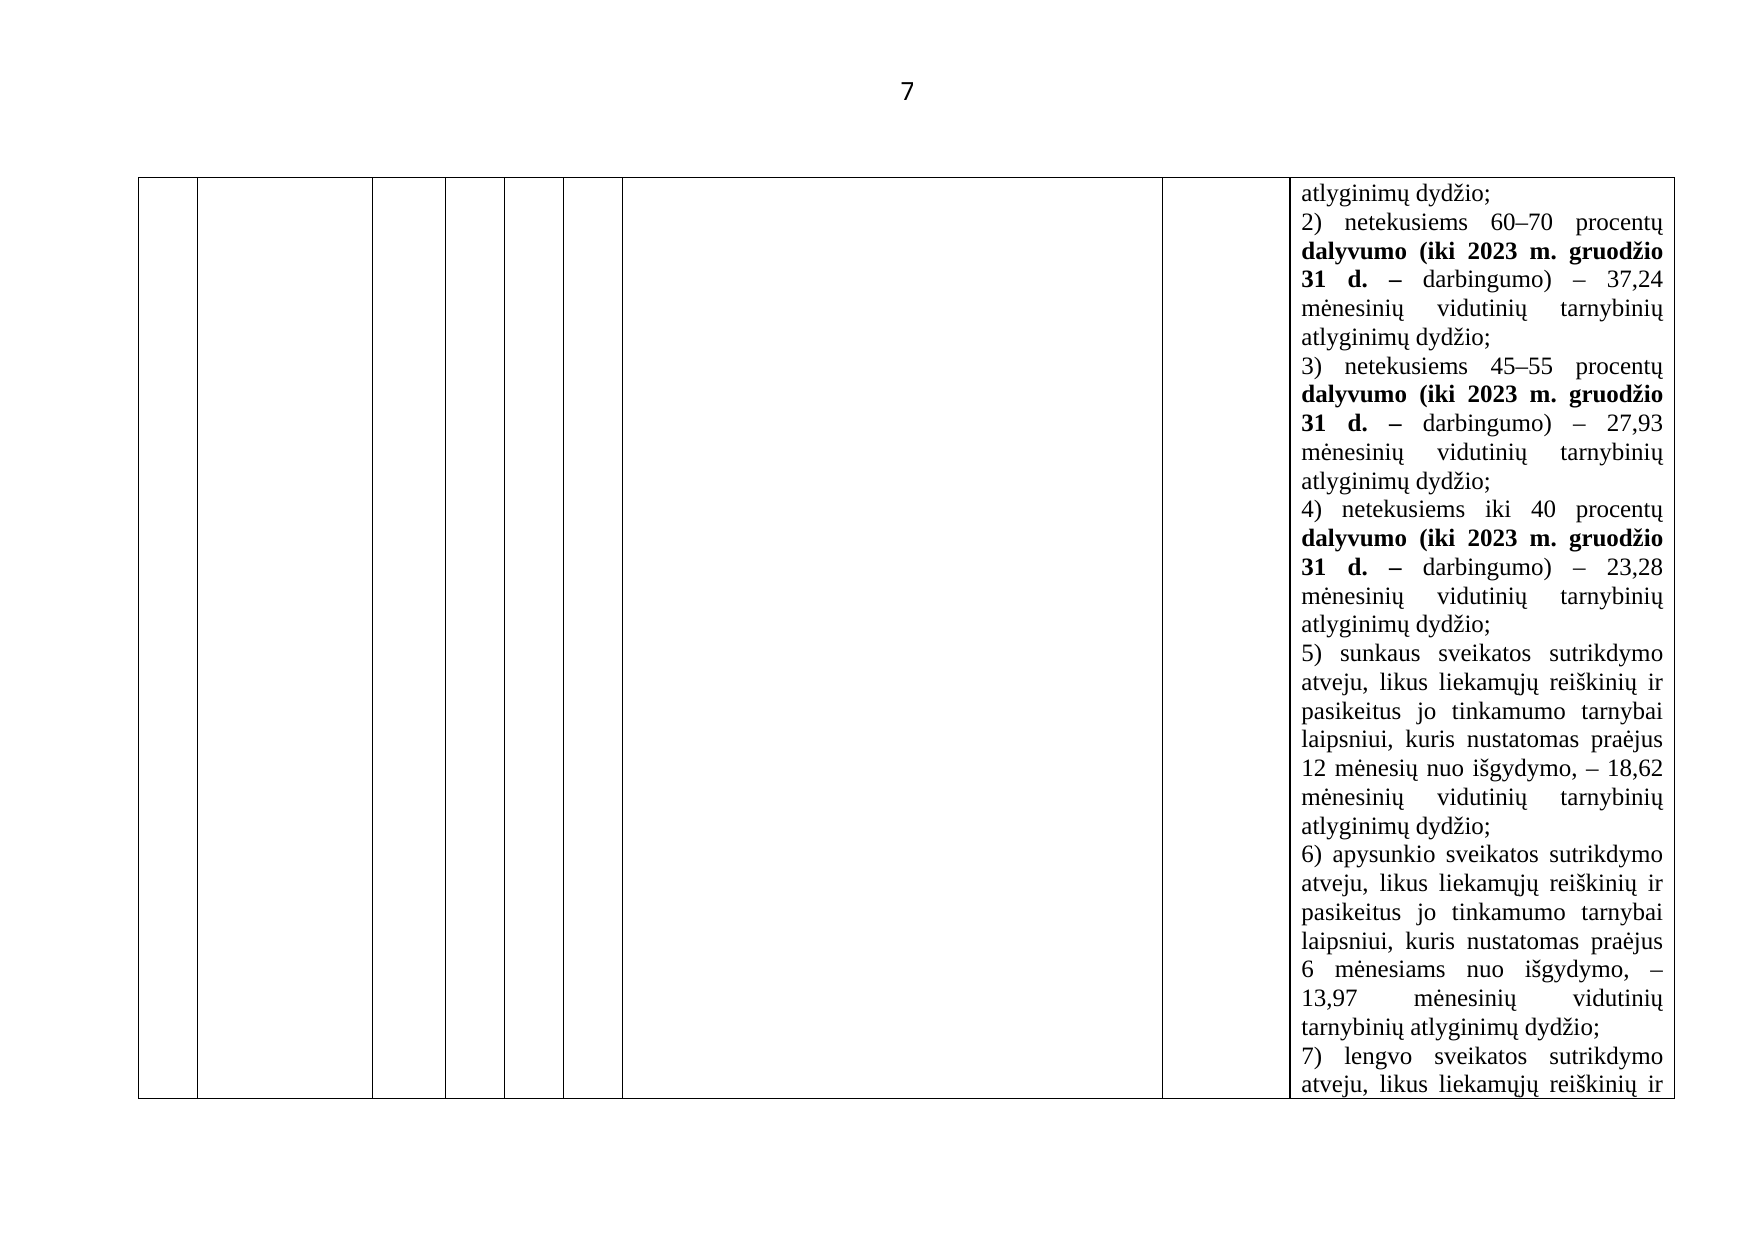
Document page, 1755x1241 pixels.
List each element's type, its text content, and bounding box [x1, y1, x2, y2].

table_cell [446, 178, 504, 1098]
table_cell [1163, 178, 1289, 1098]
table_cell [505, 178, 563, 1098]
table_cell [139, 178, 197, 1098]
table_cell [373, 178, 445, 1098]
table_cell [623, 178, 1162, 1098]
table_cell [564, 178, 622, 1098]
table_cell atlyginimų dydžio; 2) netekusiems 60–70 procentų dalyvumo (iki 2023 m. gruodžio 31 d. – darbingumo) – 37,24 mėnesinių vidutinių tarnybinių atlyginimų dydžio; 3) netekusiems 45–55 procentų dalyvumo (iki 2023 m. gruodžio 31 d. – darbingumo) – 27,93 mėnesinių vidutinių tarnybinių atlyginimų dydžio; 4) netekusiems iki 40 procentų dalyvumo (iki 2023 m. gruodžio 31 d. – darbingumo) – 23,28 mėnesinių vidutinių tarnybinių atlyginimų dydžio; 5) sunkaus sveikatos sutrikdymo atveju, likus liekamųjų reiškinių ir pasikeitus jo tinkamumo tarnybai laipsniui, kuris nustatomas praėjus 12 mėnesių nuo išgydymo, – 18,62 mėnesinių vidutinių tarnybinių atlyginimų dydžio; 6) apysunkio sveikatos sutrikdymo atveju, likus liekamųjų reiškinių ir pasikeitus jo tinkamumo tarnybai laipsniui, kuris nustatomas praėjus 6 mėnesiams nuo išgydymo, – 13,97 mėnesinių vidutinių tarnybinių atlyginimų dydžio; 7) lengvo sveikatos sutrikdymo atveju, likus liekamųjų reiškinių ir [1291, 178, 1674, 1098]
table_cell [198, 178, 372, 1098]
